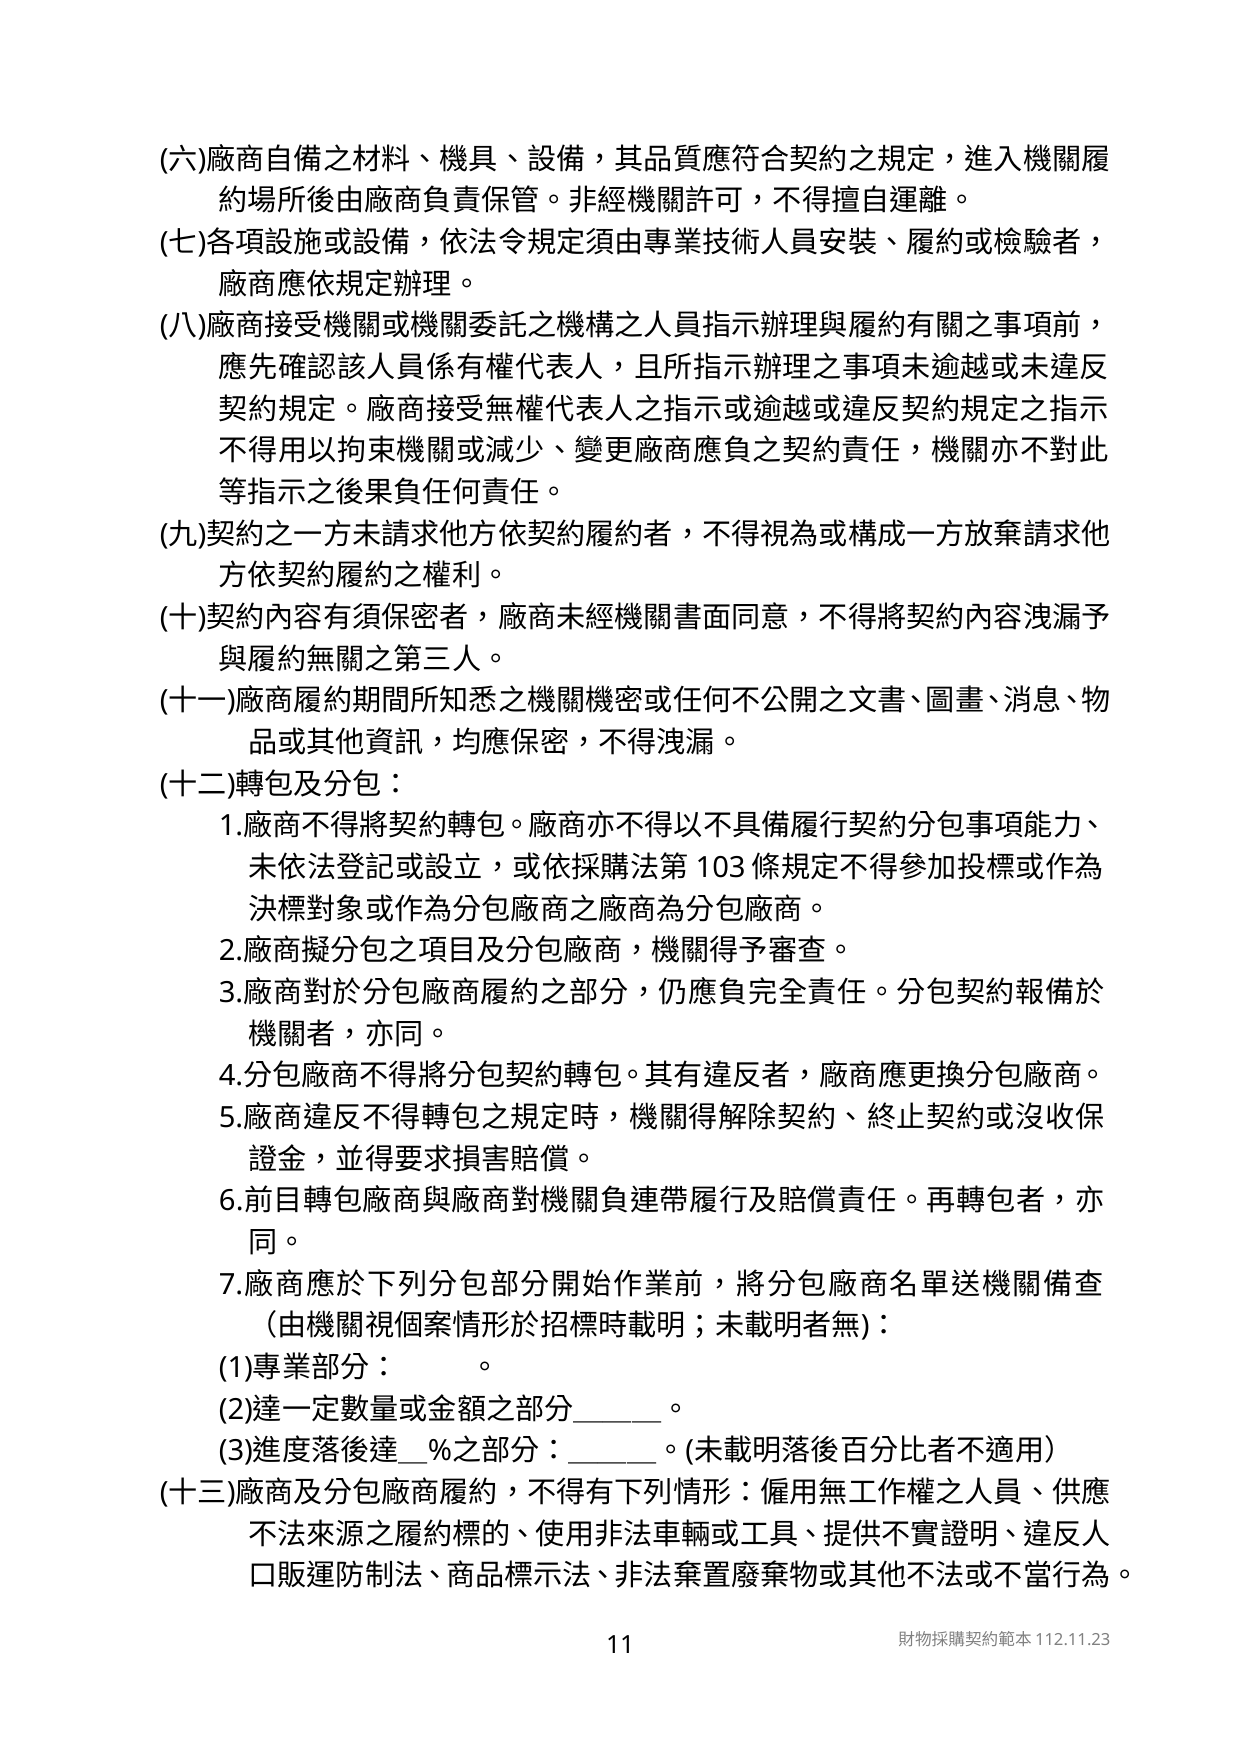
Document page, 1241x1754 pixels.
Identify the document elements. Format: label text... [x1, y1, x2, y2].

text (七)各項設施或設備，依法令規定須由專業技術人員安裝、履約或檢驗者，廠商應依規定辦理。 [159, 219, 1110, 302]
text 2.廠商擬分包之項目及分包廠商，機關得予審查。 [218, 927, 1104, 969]
text (六)廠商自備之材料、機具、設備，其品質應符合契約之規定，進入機關履約場所後由廠商負責保管。非經機關許可，不得擅自運離。 [159, 136, 1110, 219]
text 7.廠商應於下列分包部分開始作業前，將分包廠商名單送機關備查（由機關視個案情形於招標時載明；未載明者無)： [218, 1261, 1104, 1344]
text (十一)廠商履約期間所知悉之機關機密或任何不公開之文書、圖畫、消息、物品或其他資訊，均應保密，不得洩漏。 [159, 677, 1110, 761]
text (2)達一定數量或金額之部分＿＿＿。 [218, 1386, 1104, 1427]
text 5.廠商違反不得轉包之規定時，機關得解除契約、終止契約或沒收保證金，並得要求損害賠償。 [218, 1094, 1104, 1177]
text 4.分包廠商不得將分包契約轉包。其有違反者，廠商應更換分包廠商。 [218, 1052, 1104, 1094]
text (八)廠商接受機關或機關委託之機構之人員指示辦理與履約有關之事項前，應先確認該人員係有權代表人，且所指示辦理之事項未逾越或未違反契約規定。廠商接受無權代表人之指示或逾越或違反契約規定之指示，不得用以拘束機關或減少、變更廠商應負之契約責任，機關亦不對此等指示之後果負任何責任。 [159, 302, 1110, 511]
text (十三)廠商及分包廠商履約，不得有下列情形：僱用無工作權之人員、供應不法來源之履約標的、使用非法車輛或工具、提供不實證明、違反人口販運防制法、商品標示法、非法棄置廢棄物或其他不法或不當行為。 [159, 1469, 1110, 1594]
text (九)契約之一方未請求他方依契約履約者，不得視為或構成一方放棄請求他方依契約履約之權利。 [159, 511, 1110, 594]
text (十)契約內容有須保密者，廠商未經機關書面同意，不得將契約內容洩漏予與履約無關之第三人。 [159, 594, 1110, 677]
text (十二)轉包及分包： [159, 761, 1110, 802]
text (1)專業部分： 。 [218, 1344, 1104, 1386]
text 3.廠商對於分包廠商履約之部分，仍應負完全責任。分包契約報備於機關者，亦同。 [218, 969, 1104, 1052]
text 6.前目轉包廠商與廠商對機關負連帶履行及賠償責任。再轉包者，亦同。 [218, 1177, 1104, 1261]
text 1.廠商不得將契約轉包。廠商亦不得以不具備履行契約分包事項能力、未依法登記或設立，或依採購法第103條規定不得參加投標或作為決標對象或作為分包廠商之廠商為分包廠商。 [218, 802, 1104, 927]
text (3)進度落後達＿%之部分：＿＿＿。(未載明落後百分比者不適用） [218, 1427, 1104, 1469]
